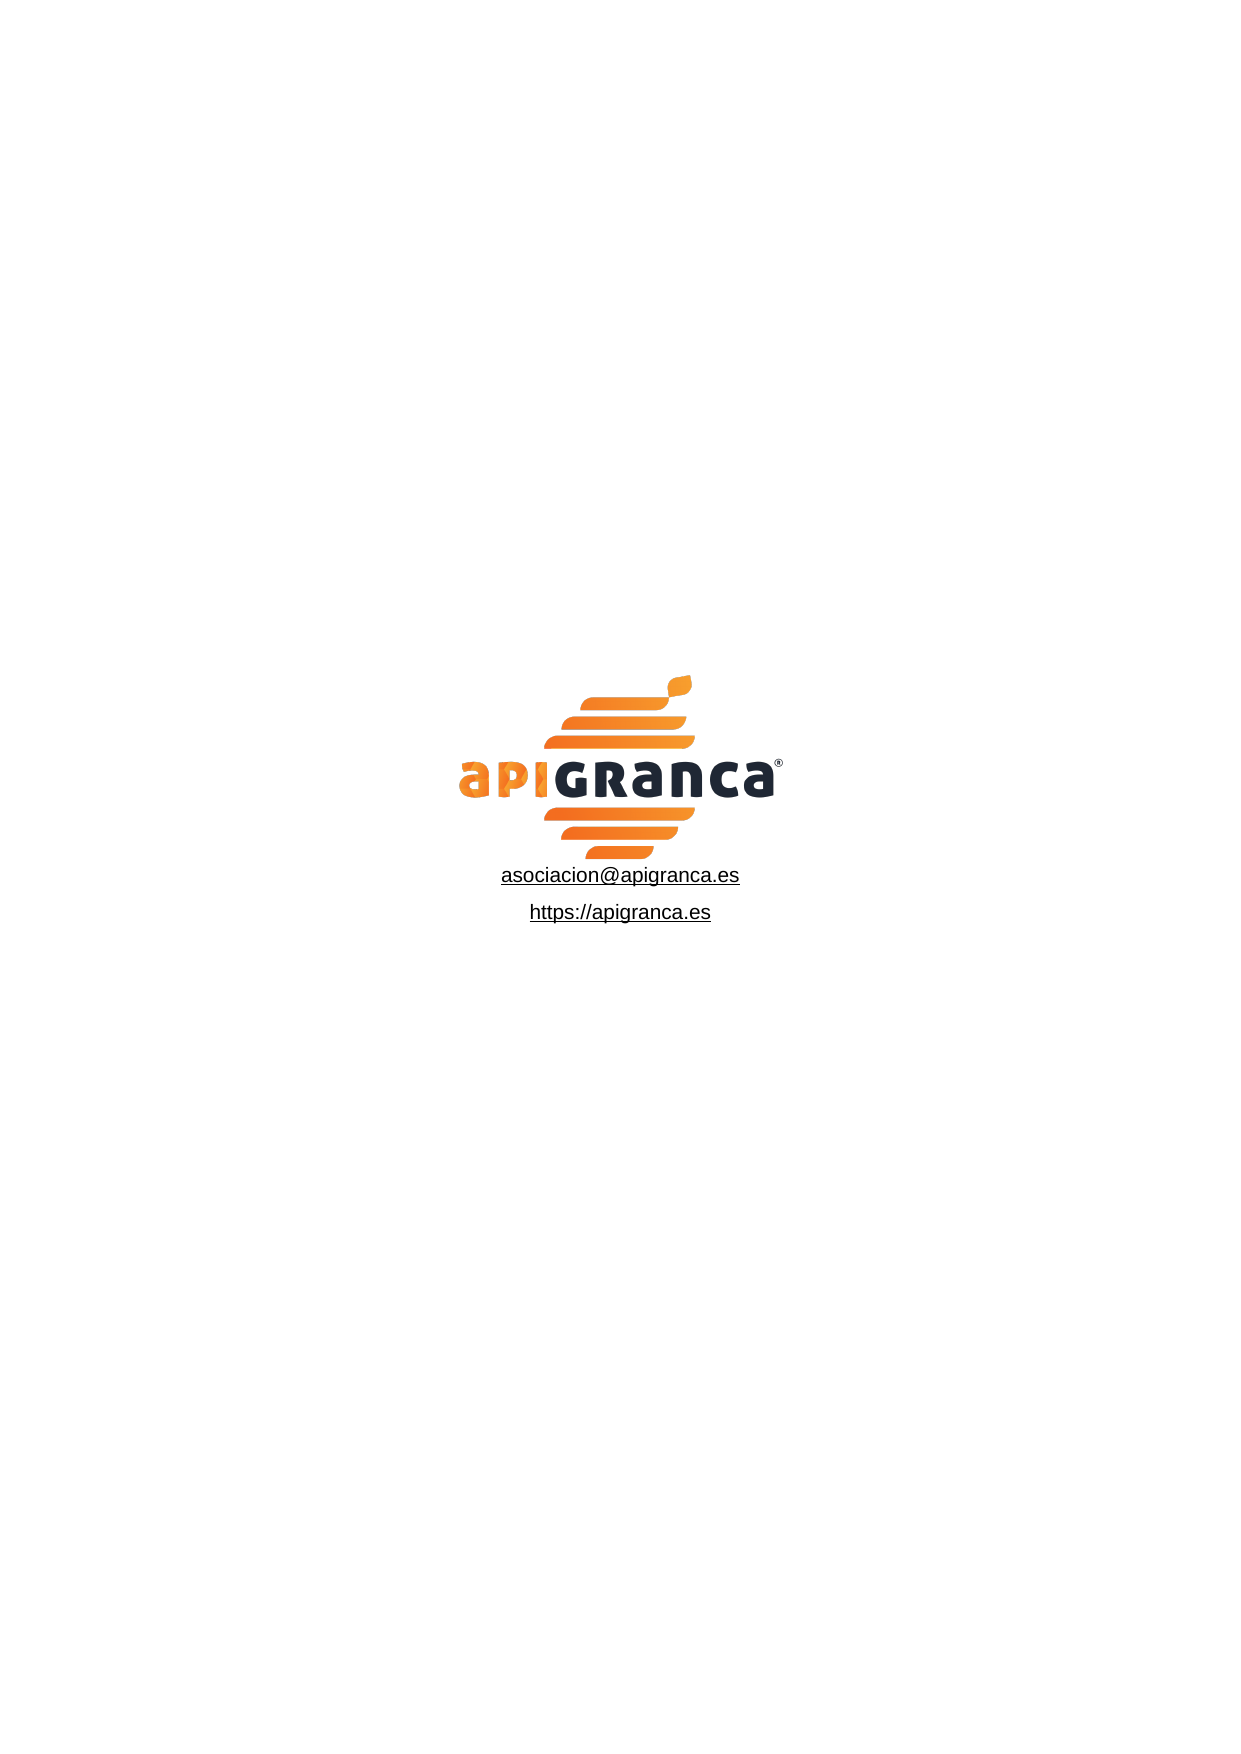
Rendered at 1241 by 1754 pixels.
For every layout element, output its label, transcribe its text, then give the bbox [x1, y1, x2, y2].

text asociacion@apigranca.es [118, 658, 1122, 887]
picture [455, 671, 786, 863]
text https://apigranca.es [118, 900, 1122, 924]
